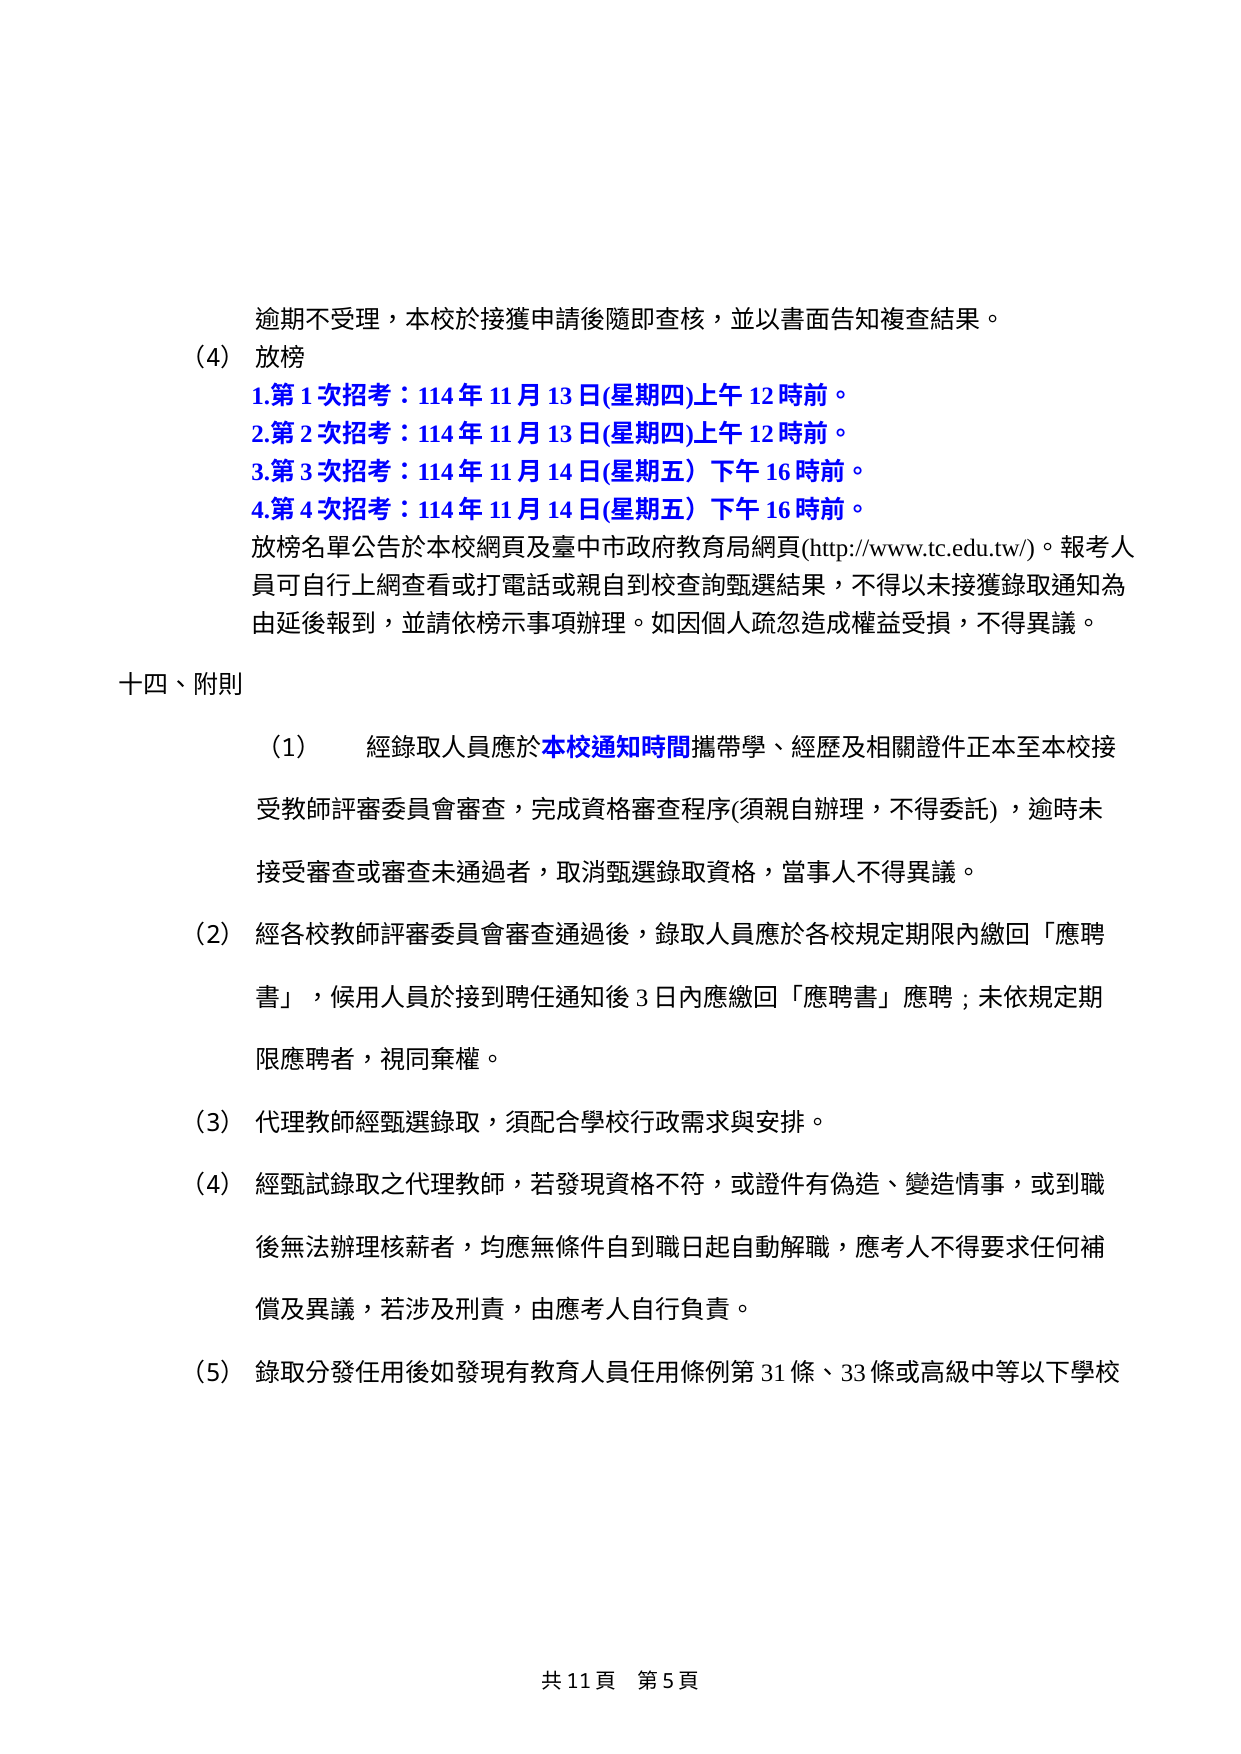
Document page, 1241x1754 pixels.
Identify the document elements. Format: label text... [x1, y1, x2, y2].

text 1.第1次招考：114年11月13日(星期四)上午12時前。 [251, 375, 1122, 412]
list 經甄試錄取之代理教師，若發現資格不符，或證件有偽造、變造情事，或到職後無法辦理核薪者，均應無條件自到職日起自動解職，應考人不得要求任何補償及異議，若涉及刑責，由應考人自行負責。 [181, 1141, 1122, 1329]
list 經錄取人員應於本校通知時間攜帶學、經歷及相關證件正本至本校接受教師評審委員會審查，完成資格審查程序(須親自辦理，不得委託) ，逾時未接受審查或審查未通過者，取消甄選錄取資格，當事人不得異議。 [256, 704, 1122, 891]
text 招考隔日上午9時前，請憑准考證及身分證明文件親自以書面向本校提出申請，逾期不受理，本校於接獲申請後隨即查核，並以書面告知複查結果。 [256, 299, 1122, 336]
text 2.第2次招考：114年11月13日(星期四)上午12時前。 [251, 413, 1122, 449]
text 4.第4次招考：114年11月14日(星期五）下午16時前。 [251, 489, 1122, 526]
list 錄取分發任用後如發現有教育人員任用條例第31條、33條或高級中等以下學校 [181, 1329, 1122, 1391]
list 放榜 [181, 337, 1122, 373]
list 經各校教師評審委員會審查通過後，錄取人員應於各校規定期限內繳回「應聘書」，候用人員於接到聘任通知後3日內應繳回「應聘書」應聘﹔未依規定期限應聘者，視同棄權。 [181, 891, 1122, 1079]
text 放榜名單公告於本校網頁及臺中市政府教育局網頁(http://www.tc.edu.tw/)。報考人員可自行上網查看或打電話或親自到校查詢甄選結果，不得以未接獲錄取通知為由延後報到，並請依榜示事項辦理。如因個人疏忽造成權益受損，不得異議。 [251, 527, 1137, 640]
text 3.第3次招考：114年11月14日(星期五）下午16時前。 [251, 451, 1122, 488]
list 代理教師經甄選錄取，須配合學校行政需求與安排。 [181, 1079, 1122, 1141]
text 十四、附則 [118, 641, 1122, 704]
